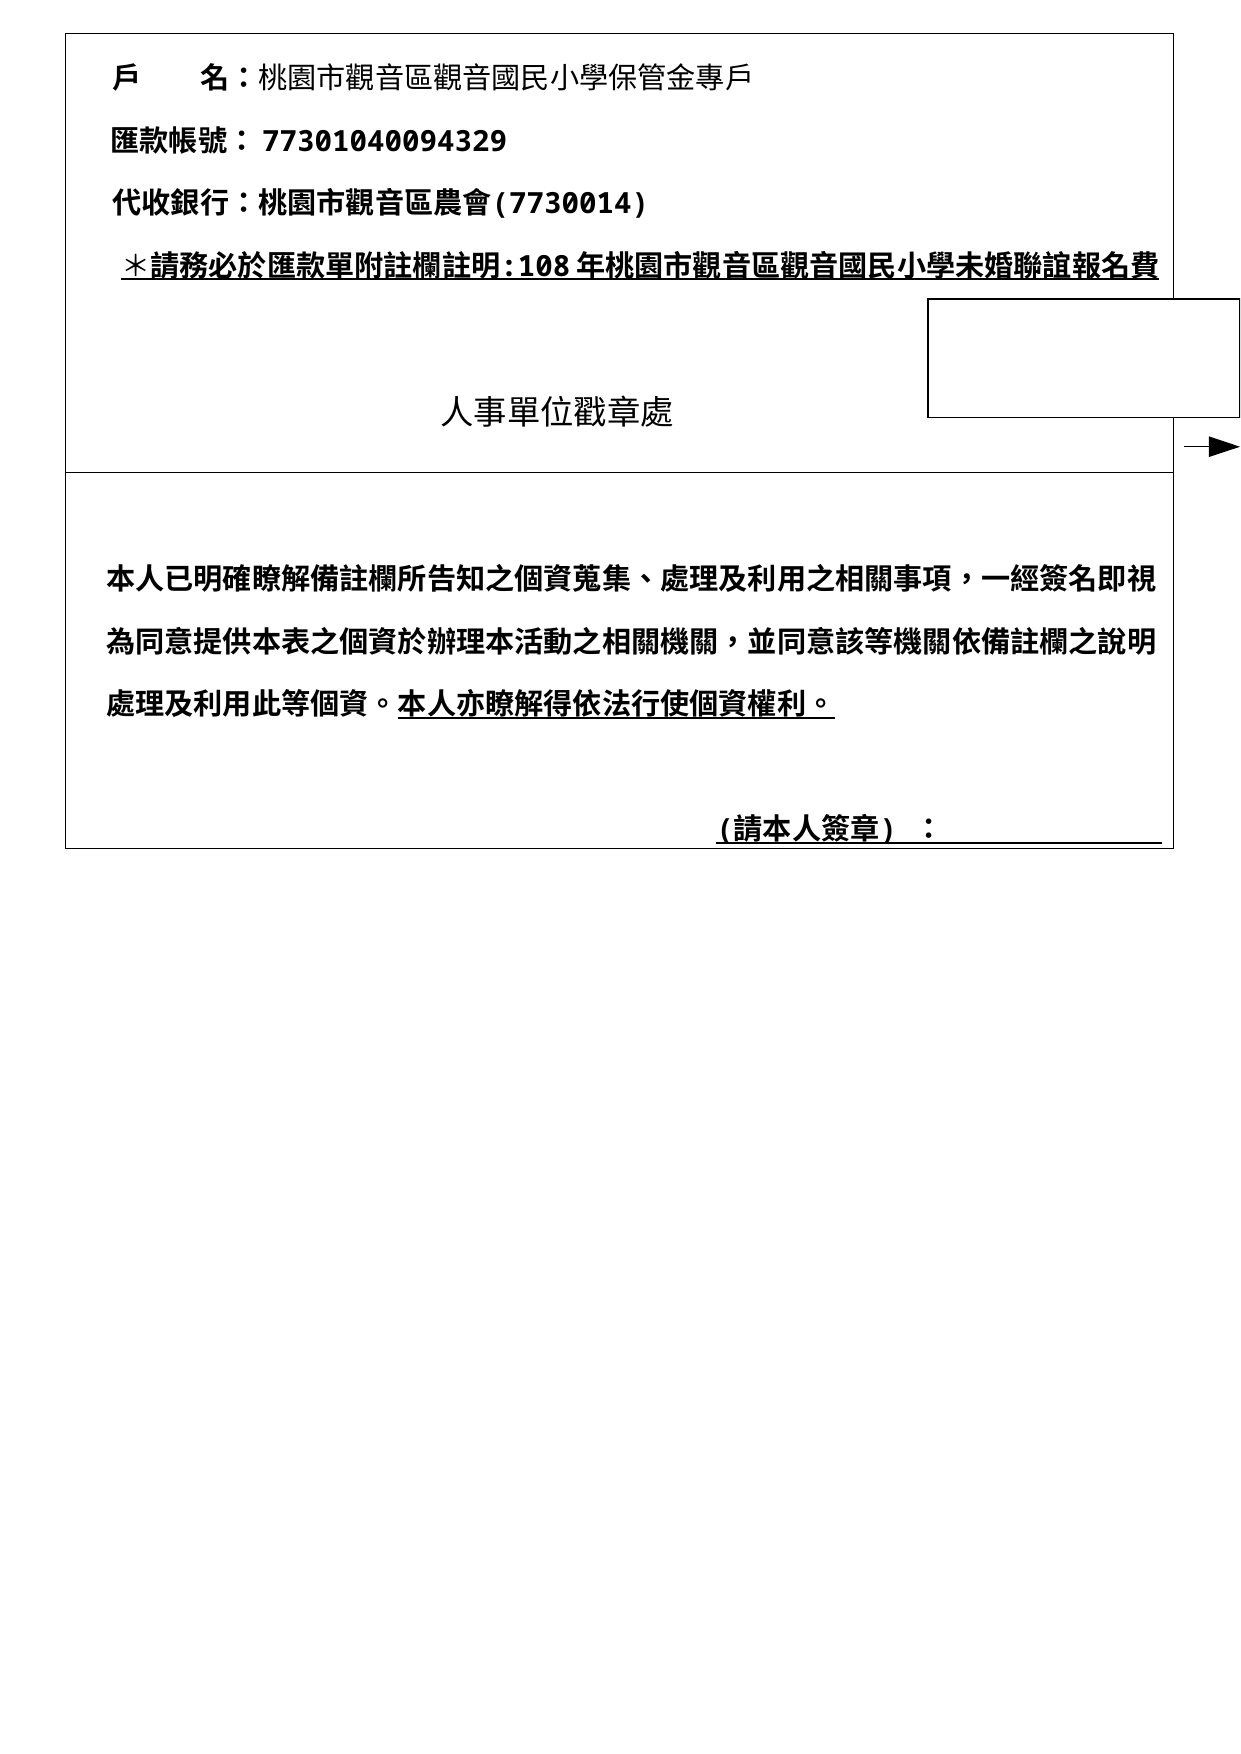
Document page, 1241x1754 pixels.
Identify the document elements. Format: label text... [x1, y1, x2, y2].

table_cell 本人已明確瞭解備註欄所告知之個資蒐集、處理及利用之相關事項，一經簽名即視為同意提供本表之個資於辦理本活動之相關機關，並同意該等機關依備註欄之說明處理及利用此等個資。本人亦瞭解得依法行使個資權利。 (請本人簽章) ： [66, 473, 1173, 848]
table_cell 戶 名：桃園市觀音區觀音國民小學保管金專戶 匯款帳號： 77301040094329 代收銀行：桃園市觀音區農會(7730014) ＊請務必於匯款單附註欄註明:108年桃園市觀音區觀音國民小學未婚聯誼報名費 [66, 34, 1173, 472]
